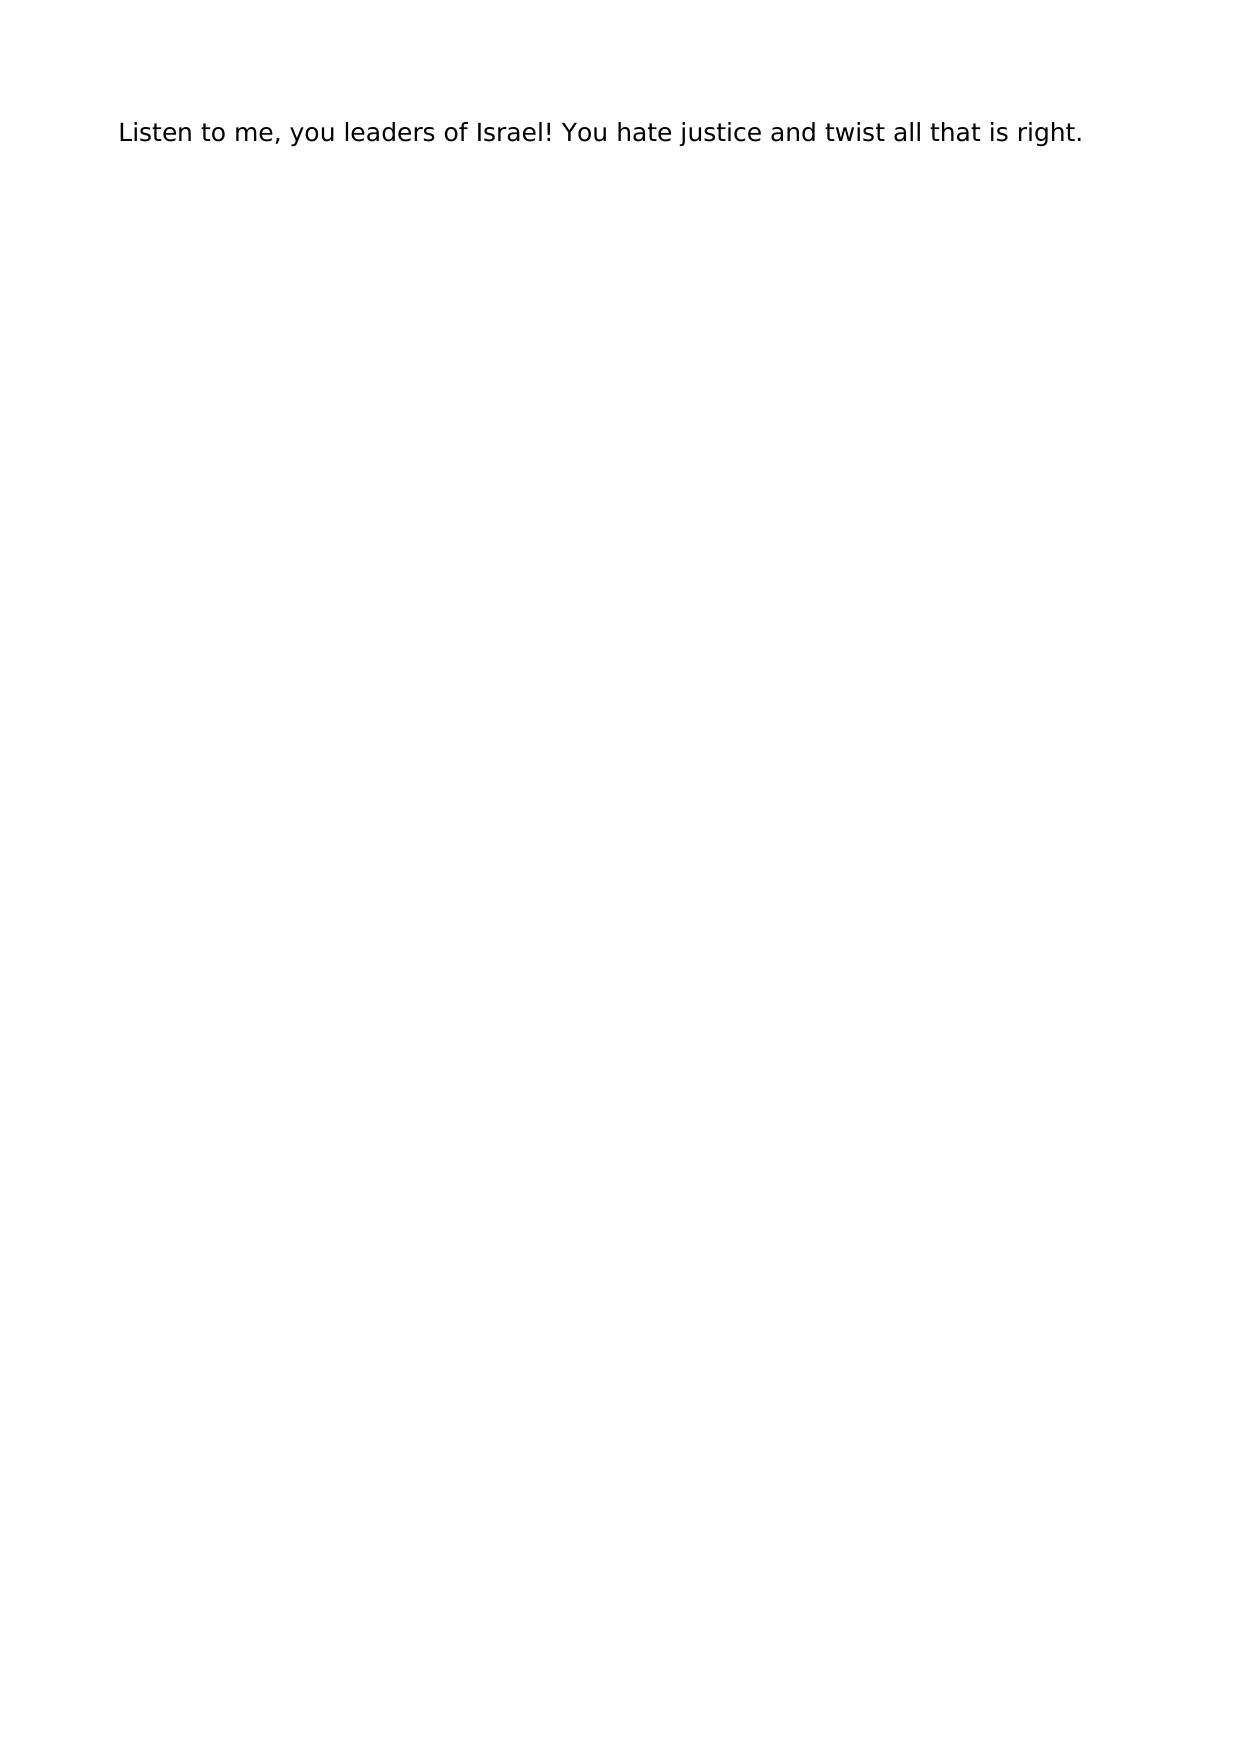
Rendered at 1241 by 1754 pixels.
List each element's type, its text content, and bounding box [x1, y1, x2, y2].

text Listen to me, you leaders of Israel! You hate justice and twist all that is right. [118, 118, 1122, 147]
